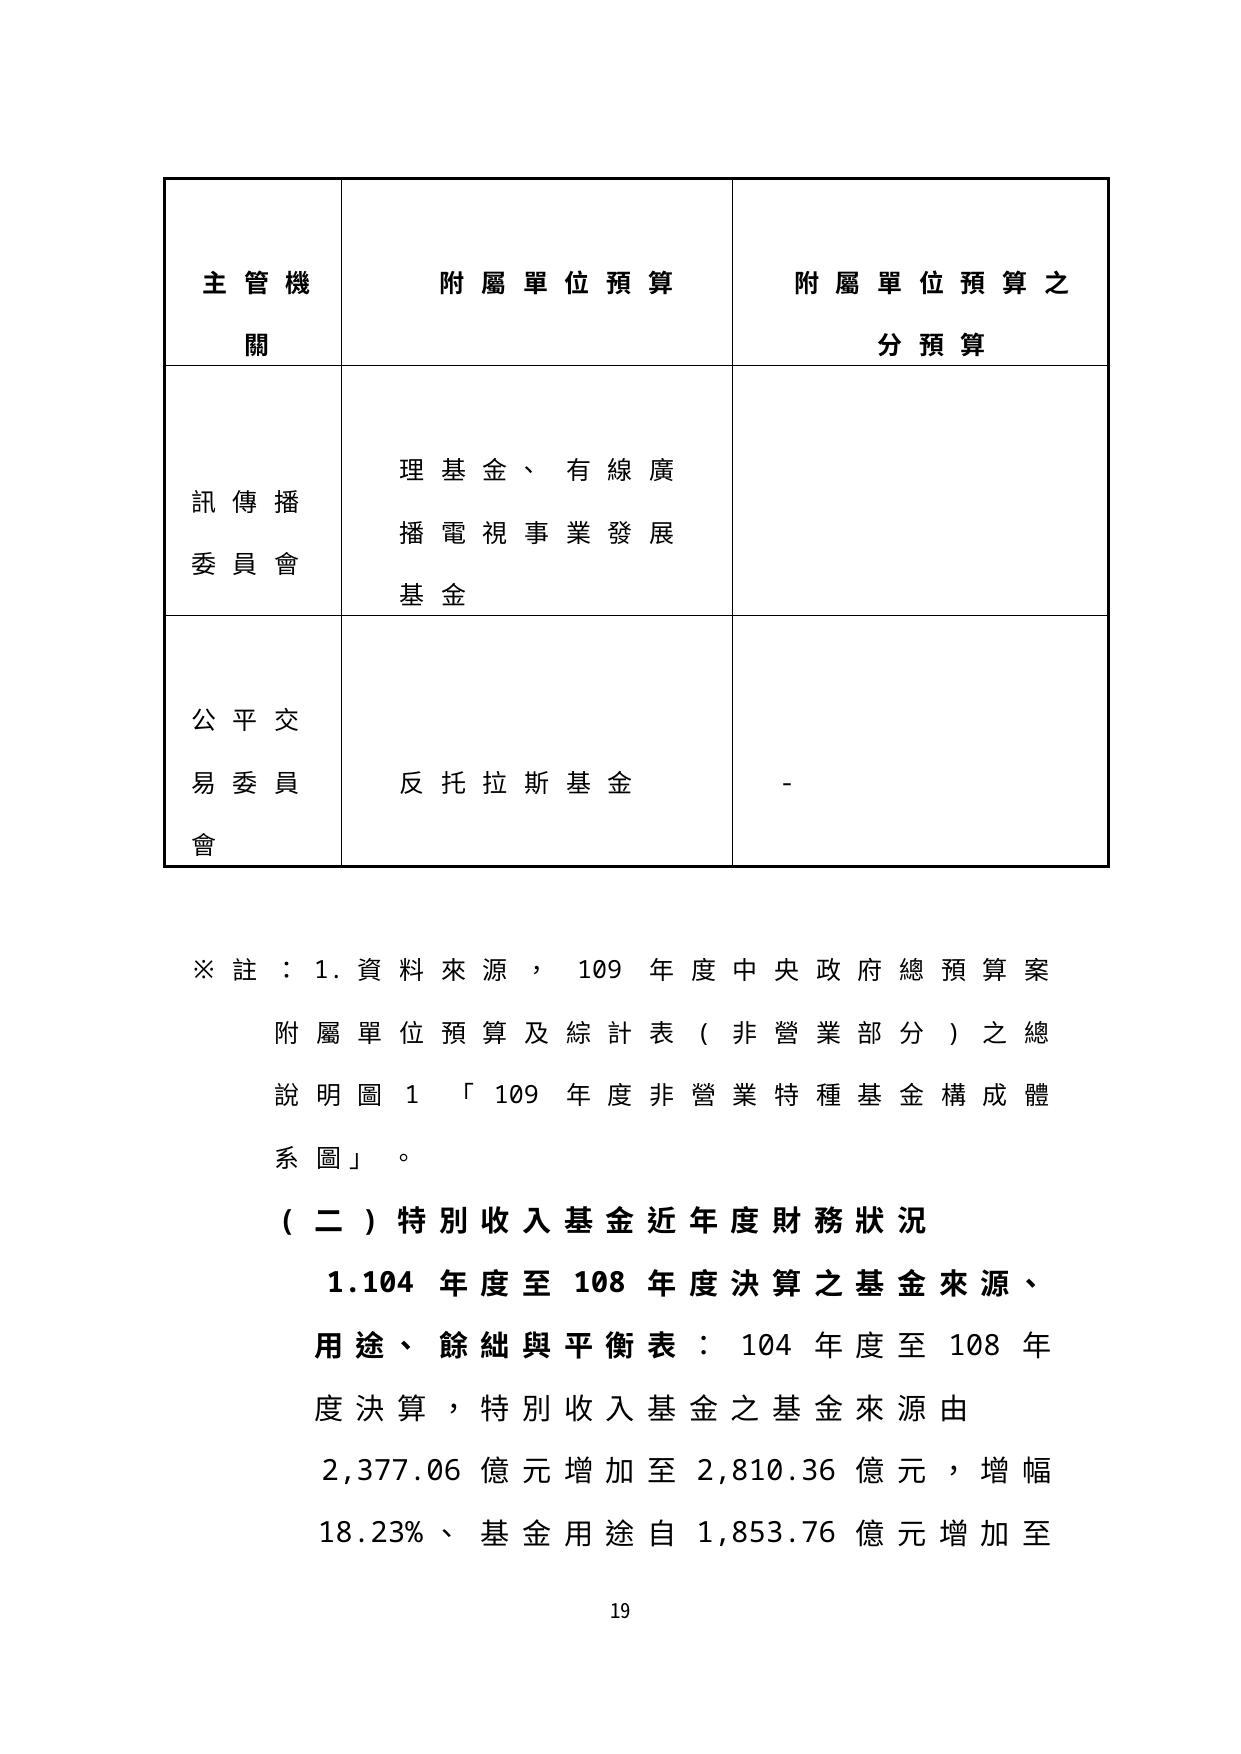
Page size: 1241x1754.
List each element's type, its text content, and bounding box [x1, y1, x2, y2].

table_cell 公平交易委員會 [166, 616, 341, 865]
text ※註：1.資料來源，109年度中央政府總預算案附屬單位預算及綜計表(非營業部分)之總說明圖1「109年度非營業特種基金構成體系圖」。 [153, 927, 1084, 1177]
text 1.104年度至108年度決算之基金來源、用途、餘絀與平衡表：104年度至108年度決算，特別收入基金之基金來源由2,377.06億元增加至2,810.36億元，增幅18.23%、基金用途自1,853.76億元增加至 [271, 1240, 1058, 1552]
table_cell - [733, 616, 1107, 865]
table_cell 理基金、有線廣播電視事業發展基金 [342, 366, 732, 615]
table_header 附屬單位預算 [342, 180, 732, 365]
table_cell 訊傳播委員會 [166, 366, 341, 615]
table_header 主管機關 [166, 180, 341, 365]
table_cell 反托拉斯基金 [342, 616, 732, 865]
text (二)特別收入基金近年度財務狀況 [242, 1177, 1058, 1240]
table_cell - [733, 366, 1107, 615]
table_header 附屬單位預算之分預算 [733, 180, 1107, 365]
